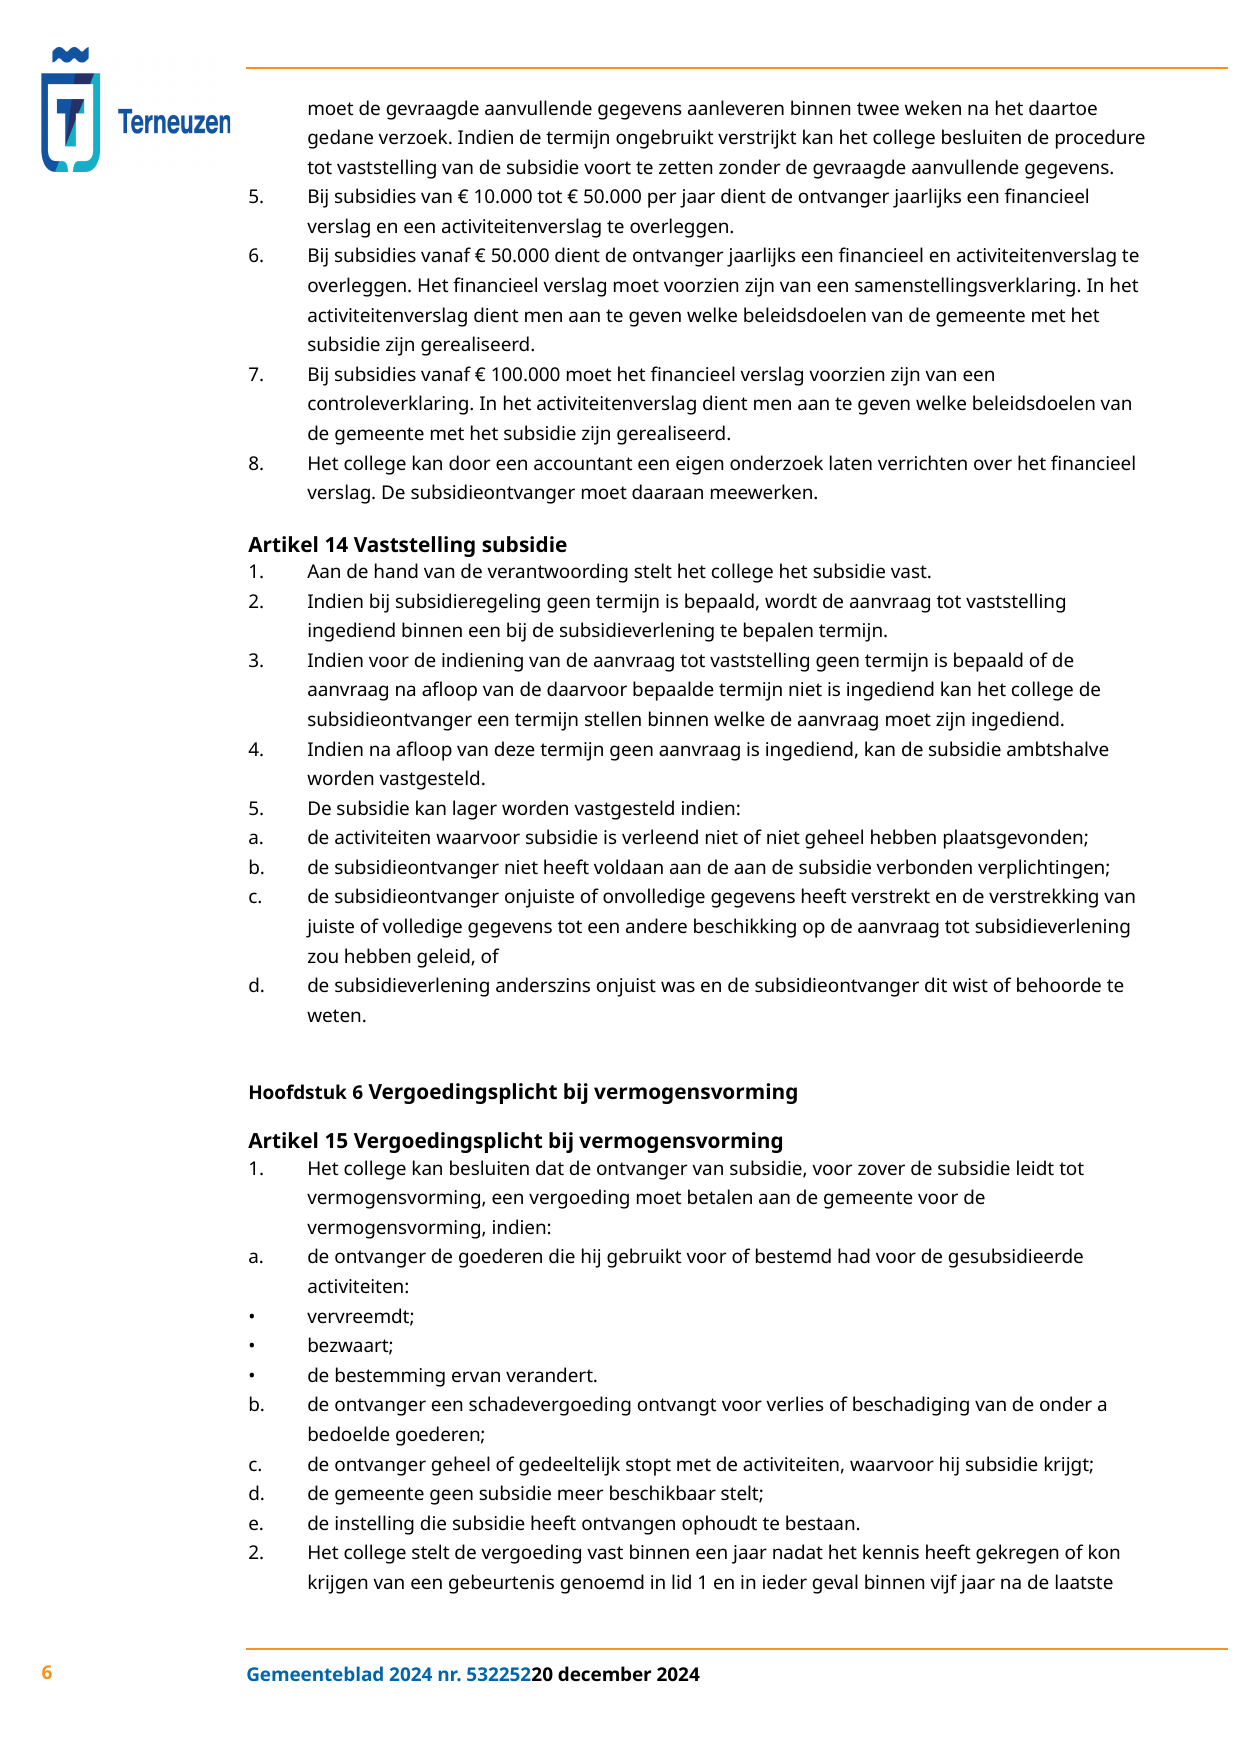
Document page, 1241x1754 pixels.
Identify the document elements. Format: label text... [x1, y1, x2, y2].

list Indien voor de indiening van de aanvraag tot vaststelling geen termijn is bepaald of de aanvraag na afloop van de daarvoor bepaalde termijn niet is ingediend kan het college de subsidieontvanger een termijn stellen binnen welke de aanvraag moet zijn ingediend. [248, 647, 1152, 732]
list bezwaart; [248, 1332, 1152, 1358]
list de bestemming ervan verandert. [248, 1362, 1152, 1388]
list de subsidieontvanger niet heeft voldaan aan de aan de subsidie verbonden verplichtingen; [248, 854, 1152, 880]
list de activiteiten waarvoor subsidie is verleend niet of niet geheel hebben plaatsgevonden; [248, 824, 1152, 850]
list Het college stelt de vergoeding vast binnen een jaar nadat het kennis heeft gekregen of kon krijgen van een gebeurtenis genoemd in lid 1 en in ieder geval binnen vijf jaar na de laatste [248, 1539, 1152, 1595]
list Het college kan door een accountant een eigen onderzoek laten verrichten over het financieel verslag. De subsidieontvanger moet daaraan meewerken. [248, 450, 1152, 505]
list Het college kan besluiten dat de ontvanger van subsidie, voor zover de subsidie leidt tot vermogensvorming, een vergoeding moet betalen aan de gemeente voor de vermogensvorming, indien: [248, 1155, 1152, 1240]
text Hoofdstuk 6 Vergoedingsplicht bij vermogensvorming [248, 1077, 1152, 1106]
list vervreemdt; [248, 1303, 1152, 1328]
list Bij subsidies vanaf € 100.000 moet het financieel verslag voorzien zijn van een controleverklaring. In het activiteitenverslag dient men aan te geven welke beleidsdoelen van de gemeente met het subsidie zijn gerealiseerd. [248, 361, 1152, 446]
list De subsidie kan lager worden vastgesteld indien: [248, 795, 1152, 821]
list Indien na afloop van deze termijn geen aanvraag is ingediend, kan de subsidie ambtshalve worden vastgesteld. [248, 736, 1152, 791]
list Indien bij subsidieregeling geen termijn is bepaald, wordt de aanvraag tot vaststelling ingediend binnen een bij de subsidieverlening te bepalen termijn. [248, 588, 1152, 643]
list moet de gevraagde aanvullende gegevens aanleveren binnen twee weken na het daartoe gedane verzoek. Indien de termijn ongebruikt verstrijkt kan het college besluiten de procedure tot vaststelling van de subsidie voort te zetten zonder de gevraagde aanvullende gegevens. [248, 95, 1152, 180]
text Artikel 14 Vaststelling subsidie [248, 530, 1152, 558]
list de ontvanger geheel of gedeeltelijk stopt met de activiteiten, waarvoor hij subsidie krijgt; [248, 1451, 1152, 1476]
list Bij subsidies vanaf € 50.000 dient de ontvanger jaarlijks een financieel en activiteitenverslag te overleggen. Het financieel verslag moet voorzien zijn van een samenstellingsverklaring. In het activiteitenverslag dient men aan te geven welke beleidsdoelen van de gemeente met het subsidie zijn gerealiseerd. [248, 243, 1152, 357]
list Bij subsidies van € 10.000 tot € 50.000 per jaar dient de ontvanger jaarlijks een financieel verslag en een activiteitenverslag te overleggen. [248, 183, 1152, 239]
list Aan de hand van de verantwoording stelt het college het subsidie vast. [248, 558, 1152, 584]
list de subsidieverlening anderszins onjuist was en de subsidieontvanger dit wist of behoorde te weten. [248, 972, 1152, 1028]
list de gemeente geen subsidie meer beschikbaar stelt; [248, 1480, 1152, 1506]
list de subsidieontvanger onjuiste of onvolledige gegevens heeft verstrekt en de verstrekking van juiste of volledige gegevens tot een andere beschikking op de aanvraag tot subsidieverlening zou hebben geleid, of [248, 884, 1152, 968]
picture [41, 47, 231, 172]
list de ontvanger de goederen die hij gebruikt voor of bestemd had voor de gesubsidieerde activiteiten: [248, 1244, 1152, 1299]
list de instelling die subsidie heeft ontvangen ophoudt te bestaan. [248, 1510, 1152, 1536]
text Artikel 15 Vergoedingsplicht bij vermogensvorming [248, 1126, 1152, 1155]
list de ontvanger een schadevergoeding ontvangt voor verlies of beschadiging van de onder a bedoelde goederen; [248, 1392, 1152, 1447]
